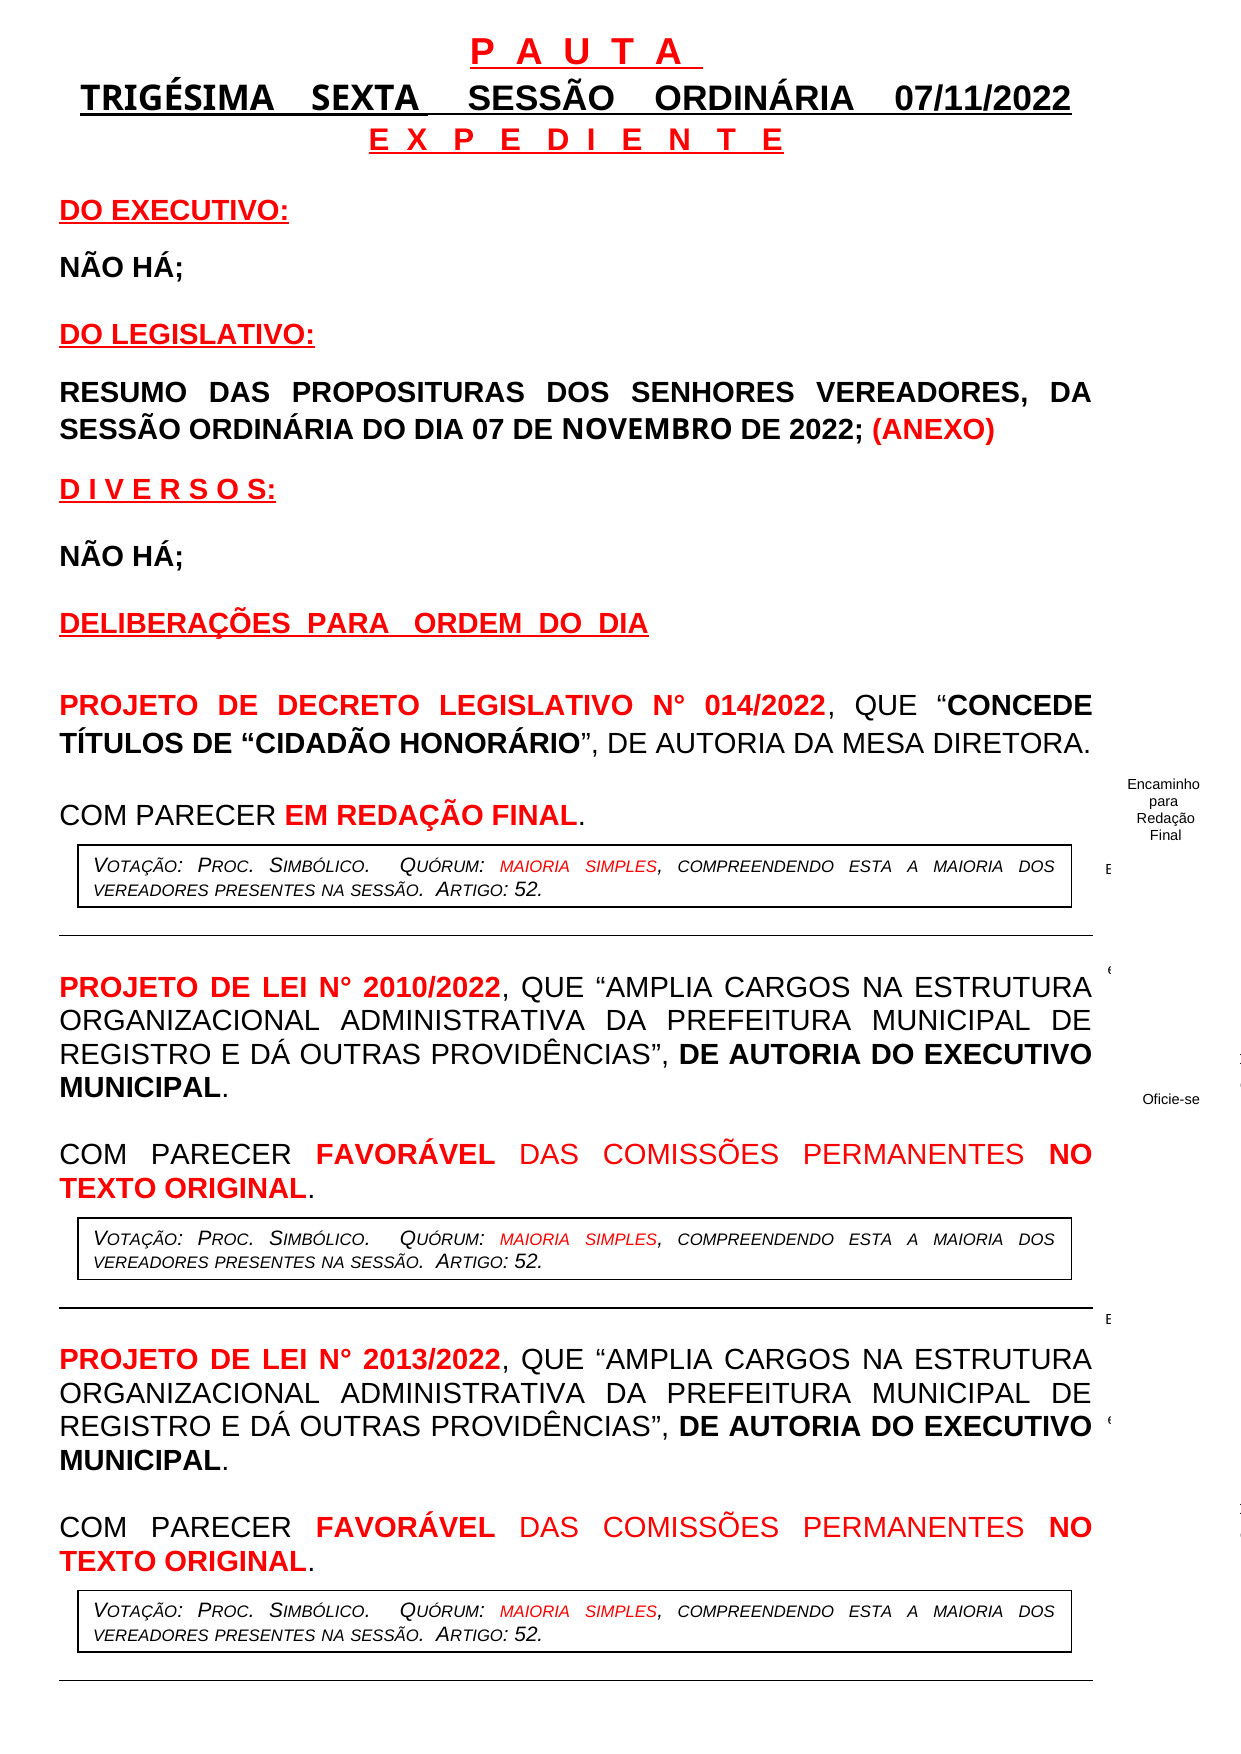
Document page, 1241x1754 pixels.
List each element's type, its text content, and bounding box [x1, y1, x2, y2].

text projeto de LEI n° 2013/2022, que “Amplia Cargos na estrutura Organizacional Administrativa da Prefeitura Municipal de Registro e dá outras providências”, de autoria DO EXecutivo municipal. [59, 1342, 1093, 1476]
text trigésima sexta SESSÃO ORDINÁRIA 07/11/2022 [59, 73, 1093, 121]
text Final [1111, 826, 1216, 843]
text projeto de LEI n° 2010/2022, que “Amplia Cargos na estrutura Organizacional Administrativa da Prefeitura Municipal de Registro e dá outras providências”, de autoria DO EXecutivo municipal. [59, 970, 1093, 1104]
text projeto de decreto LEgIslativo n° 014/2022, que “Concede títulos de “Cidadão Honorário”, de autoria Da mesa diretora. [59, 688, 1093, 760]
text P A U T A [59, 29, 1093, 73]
text Encaminho para [1111, 776, 1216, 809]
text E X P E D I E N T E [59, 121, 1093, 157]
text não há; [59, 250, 1093, 284]
text Votação: Proc. Simbólico. Quórum: maioria simples, compreendendo esta a maioria dos vereadores presentes na sessão. Artigo: 52. [93, 1225, 1056, 1272]
text Votação: Proc. Simbólico. Quórum: maioria simples, compreendendo esta a maioria dos vereadores presentes na sessão. Artigo: 52. [93, 1598, 1056, 1645]
text DO LEGISLATIVO: [59, 317, 1093, 351]
subtitle DO EXECUTIVO: [59, 193, 1093, 226]
text Oficie-se [1126, 1085, 1216, 1110]
text Votação: Proc. Simbólico. Quórum: maioria simples, compreendendo esta a maioria dos vereadores presentes na sessão. Artigo: 52. [93, 853, 1056, 899]
text Com Parecer FAVORÁVEL das comissões permanentes no texto ORIGINAL. [59, 1137, 1093, 1204]
text Com Parecer FAVORÁVEL das comissões permanentes no texto ORIGINAL. [59, 1510, 1093, 1577]
text DELIBERAÇÕES PARA ORDEM DO DIA [59, 606, 1093, 640]
text RESUMO DAS PROPOSITURAS DOS SENHORES VEREADORES, DA SESSÃO ORDINÁRIA DO DIA 07 DE novembro DE 2022; (ANEXO) [59, 375, 1093, 448]
title não há; [59, 539, 1093, 573]
text Com Parecer em redação final. [59, 798, 1093, 832]
text Redação [1111, 809, 1216, 826]
text D I V E R S O S: [59, 472, 1093, 506]
